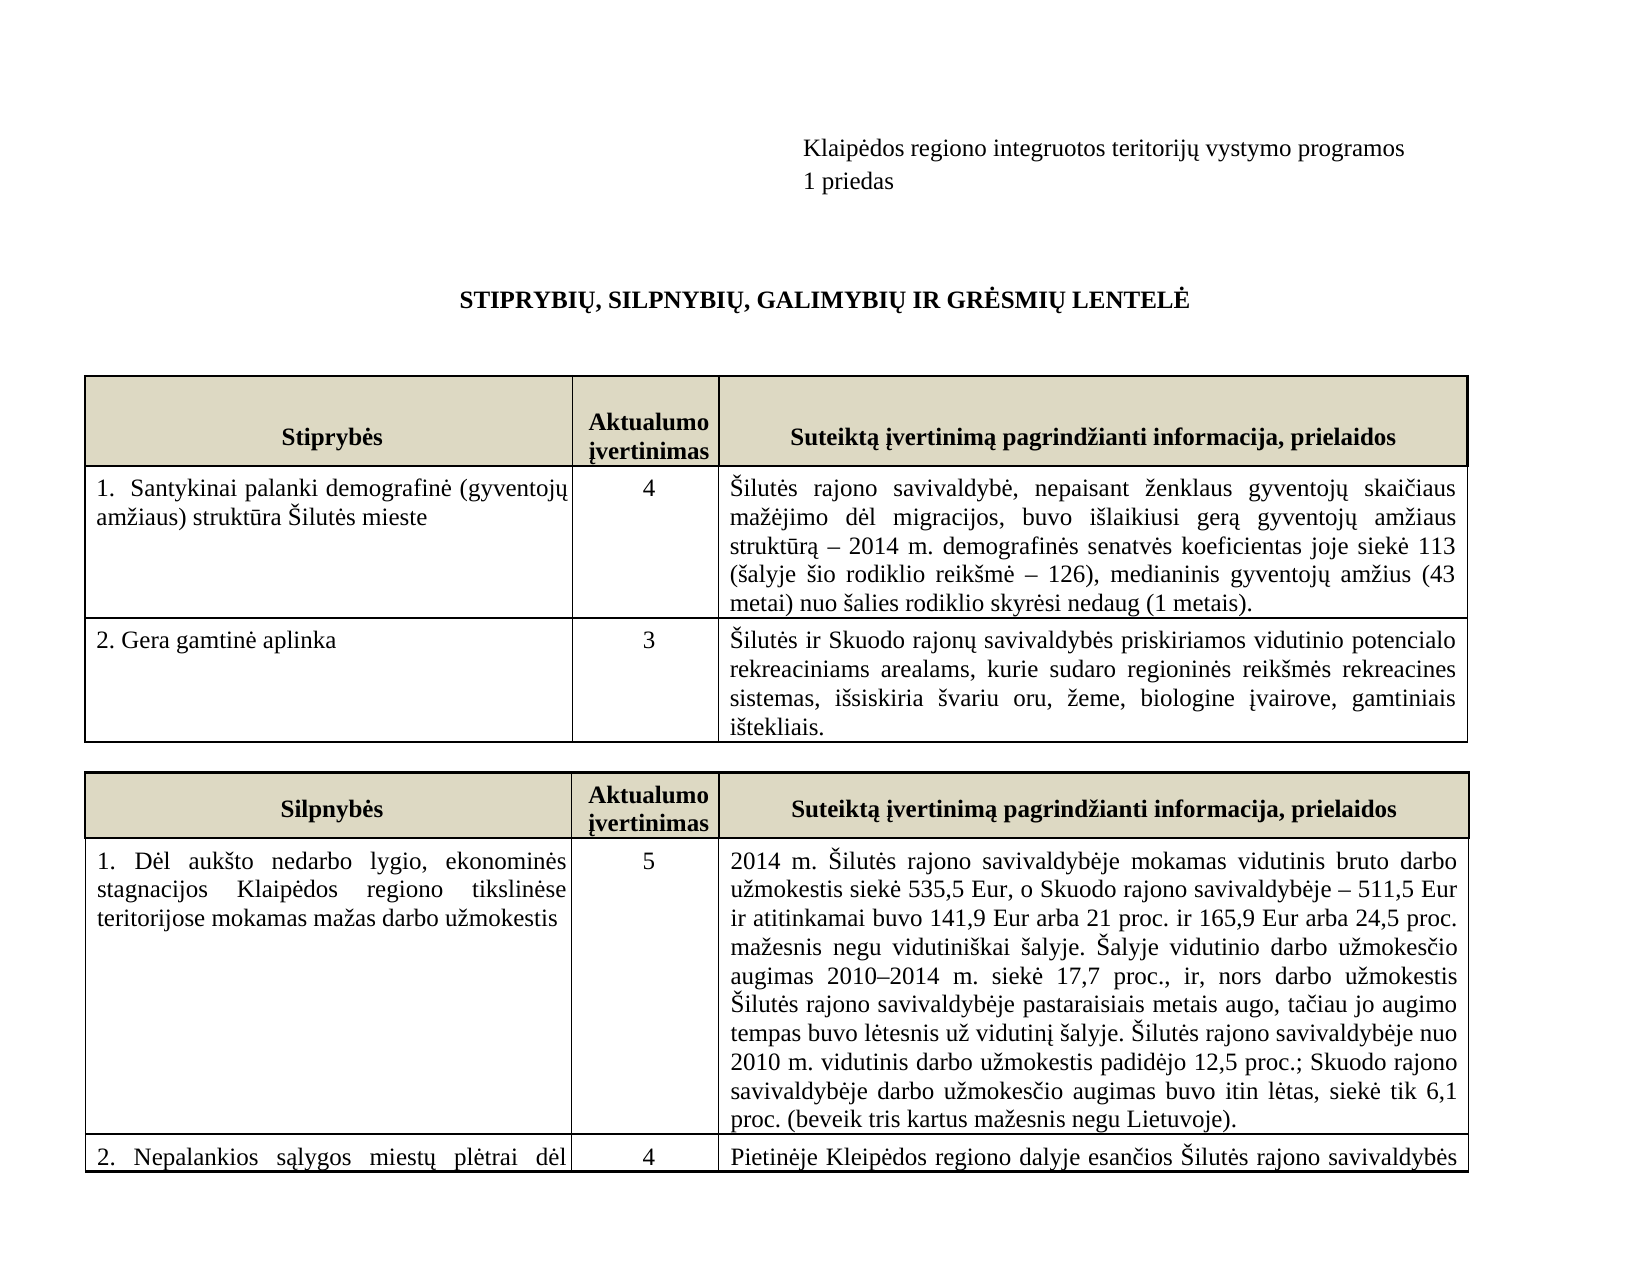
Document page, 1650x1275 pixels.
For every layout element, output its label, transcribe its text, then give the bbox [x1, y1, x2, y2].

text 1 priedas [59, 166, 1591, 195]
table_cell 1. Santykinai palanki demografinė (gyventojų amžiaus) struktūra Šilutės mieste [86, 467, 572, 617]
table_cell 2014 m. Šilutės rajono savivaldybėje mokamas vidutinis bruto darbo užmokestis siekė 535,5 Eur, o Skuodo rajono savivaldybėje – 511,5 Eur ir atitinkamai buvo 141,9 Eur arba 21 proc. ir 165,9 Eur arba 24,5 proc. mažesnis negu vidutiniškai šalyje. Šalyje vidutinio darbo užmokesčio augimas 2010–2014 m. siekė 17,7 proc., ir, nors darbo užmokestis Šilutės rajono savivaldybėje pastaraisiais metais augo, tačiau jo augimo tempas buvo lėtesnis už vidutinį šalyje. Šilutės rajono savivaldybėje nuo 2010 m. vidutinis darbo užmokestis padidėjo 12,5 proc.; Skuodo rajono savivaldybėje darbo užmokesčio augimas buvo itin lėtas, siekė tik 6,1 proc. (beveik tris kartus mažesnis negu Lietuvoje). [719, 839, 1468, 1133]
table_cell 5 [572, 839, 718, 1133]
text STIPRYBIŲ, SILPNYBIŲ, GALIMYBIŲ IR GRĖSMIŲ LENTELĖ [59, 285, 1591, 313]
table_cell 1. Dėl aukšto nedarbo lygio, ekonominės stagnacijos Klaipėdos regiono tikslinėse teritorijose mokamas mažas darbo užmokestis [86, 839, 571, 1133]
table_cell 2. Gera gamtinė aplinka [86, 619, 572, 741]
table_header Suteiktą įvertinimą pagrindžianti informacija, prielaidos [720, 377, 1466, 465]
table_cell 2. Nepalankios sąlygos miestų plėtrai dėl [86, 1135, 571, 1170]
table_header Aktualumo įvertinimas [573, 377, 718, 465]
table_header Stiprybės [86, 377, 572, 465]
table_cell 4 [573, 467, 718, 617]
table_cell 4 [572, 1135, 718, 1170]
text Klaipėdos regiono integruotos teritorijų vystymo programos [59, 133, 1591, 162]
table_header Suteiktą įvertinimą pagrindžianti informacija, prielaidos [720, 774, 1468, 837]
table_cell Šilutės ir Skuodo rajonų savivaldybės priskiriamos vidutinio potencialo rekreaciniams arealams, kurie sudaro regioninės reikšmės rekreacines sistemas, išsiskiria švariu oru, žeme, biologine įvairove, gamtiniais ištekliais. [719, 619, 1467, 741]
table_cell 3 [573, 619, 718, 741]
table_header Silpnybės [86, 774, 571, 837]
table_cell Pietinėje Kleipėdos regiono dalyje esančios Šilutės rajono savivaldybės [719, 1135, 1468, 1170]
table_cell Šilutės rajono savivaldybė, nepaisant ženklaus gyventojų skaičiaus mažėjimo dėl migracijos, buvo išlaikiusi gerą gyventojų amžiaus struktūrą – 2014 m. demografinės senatvės koeficientas joje siekė 113 (šalyje šio rodiklio reikšmė – 126), medianinis gyventojų amžius (43 metai) nuo šalies rodiklio skyrėsi nedaug (1 metais). [719, 467, 1467, 617]
table_header Aktualumo įvertinimas [572, 774, 718, 837]
